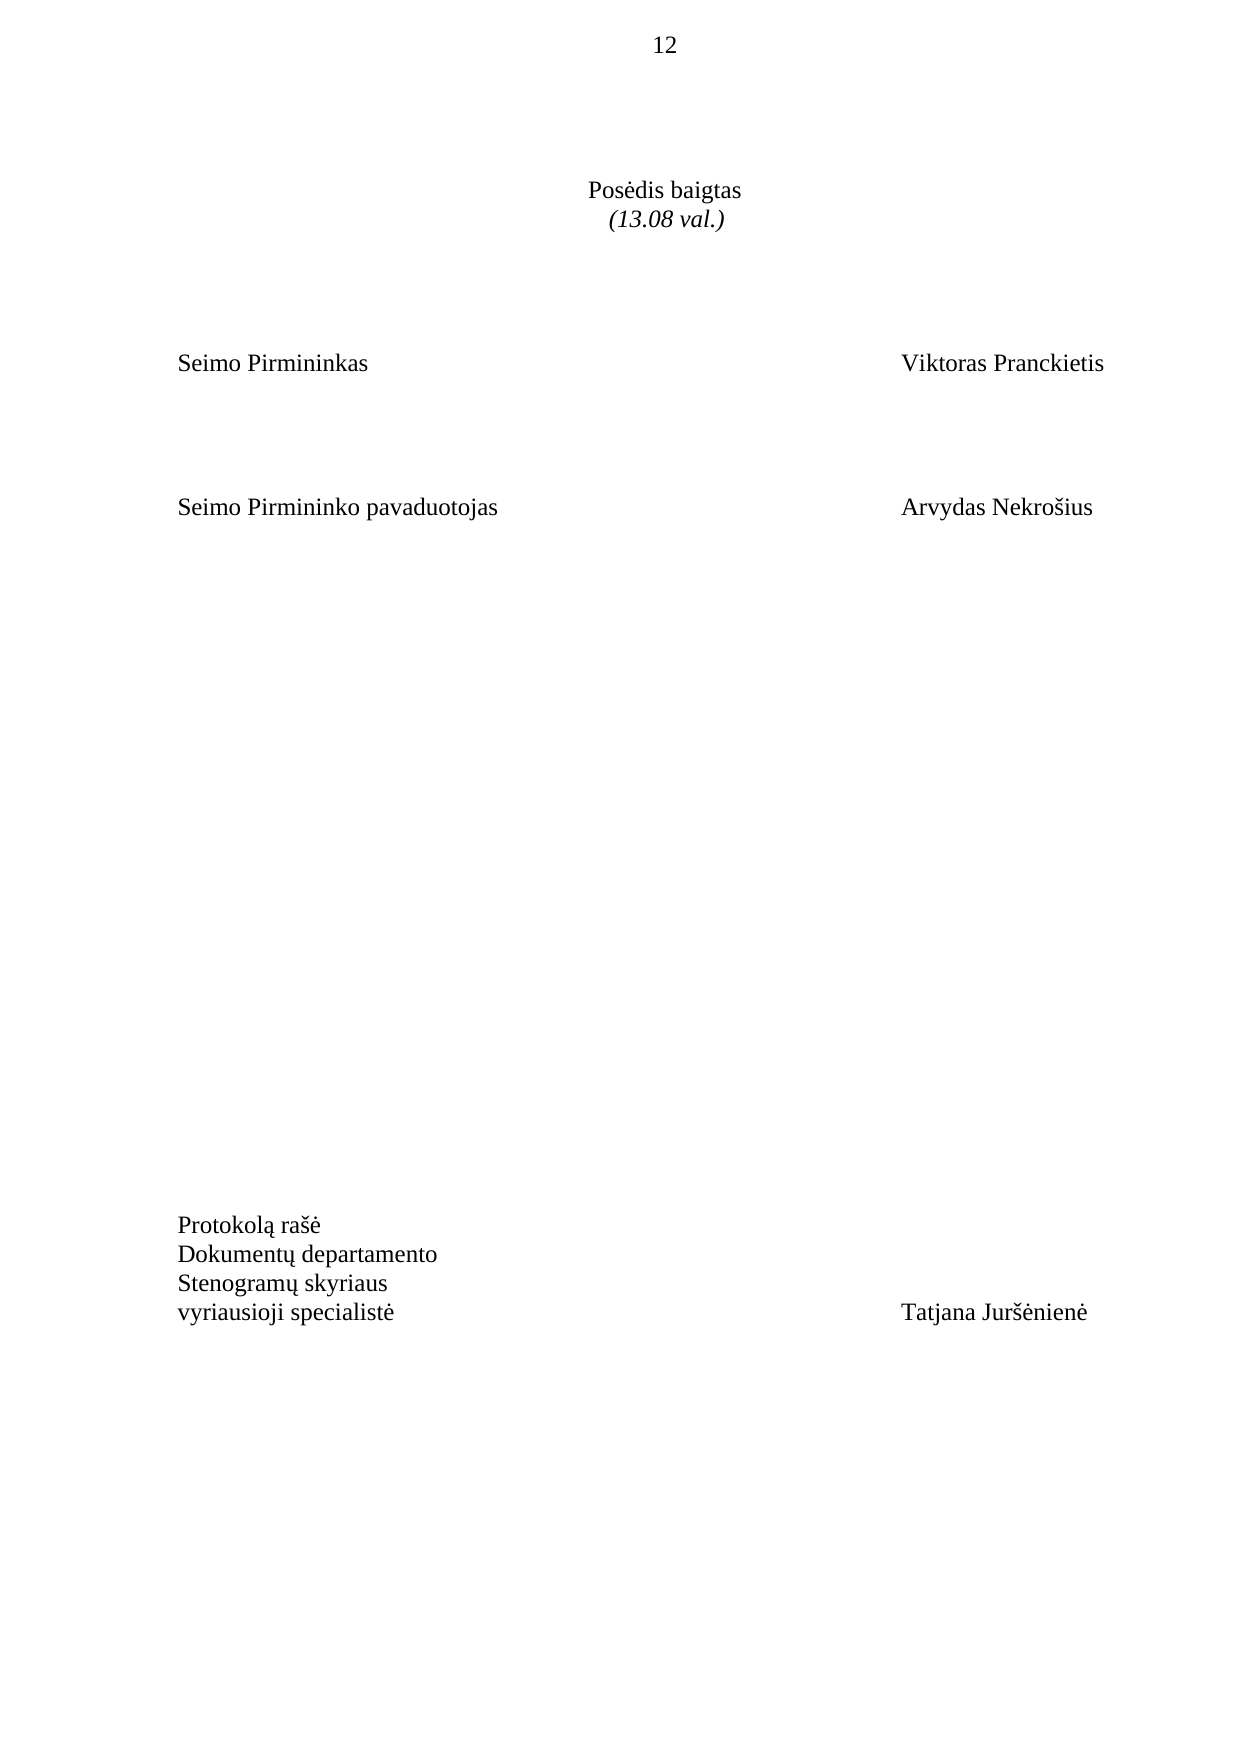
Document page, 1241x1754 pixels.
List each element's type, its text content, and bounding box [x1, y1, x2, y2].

text (13.08 val.) [177, 204, 1152, 233]
text Stenogramų skyriaus [177, 1268, 1152, 1297]
text Seimo Pirmininkas Viktoras Pranckietis [177, 348, 1152, 377]
text Dokumentų departamento [177, 1239, 1152, 1268]
text Protokolą rašė [177, 1211, 1152, 1239]
text Seimo Pirmininko pavaduotojas Arvydas Nekrošius [177, 492, 1152, 521]
text vyriausioji specialistė Tatjana Juršėnienė [177, 1297, 1152, 1326]
text Posėdis baigtas [177, 176, 1152, 204]
